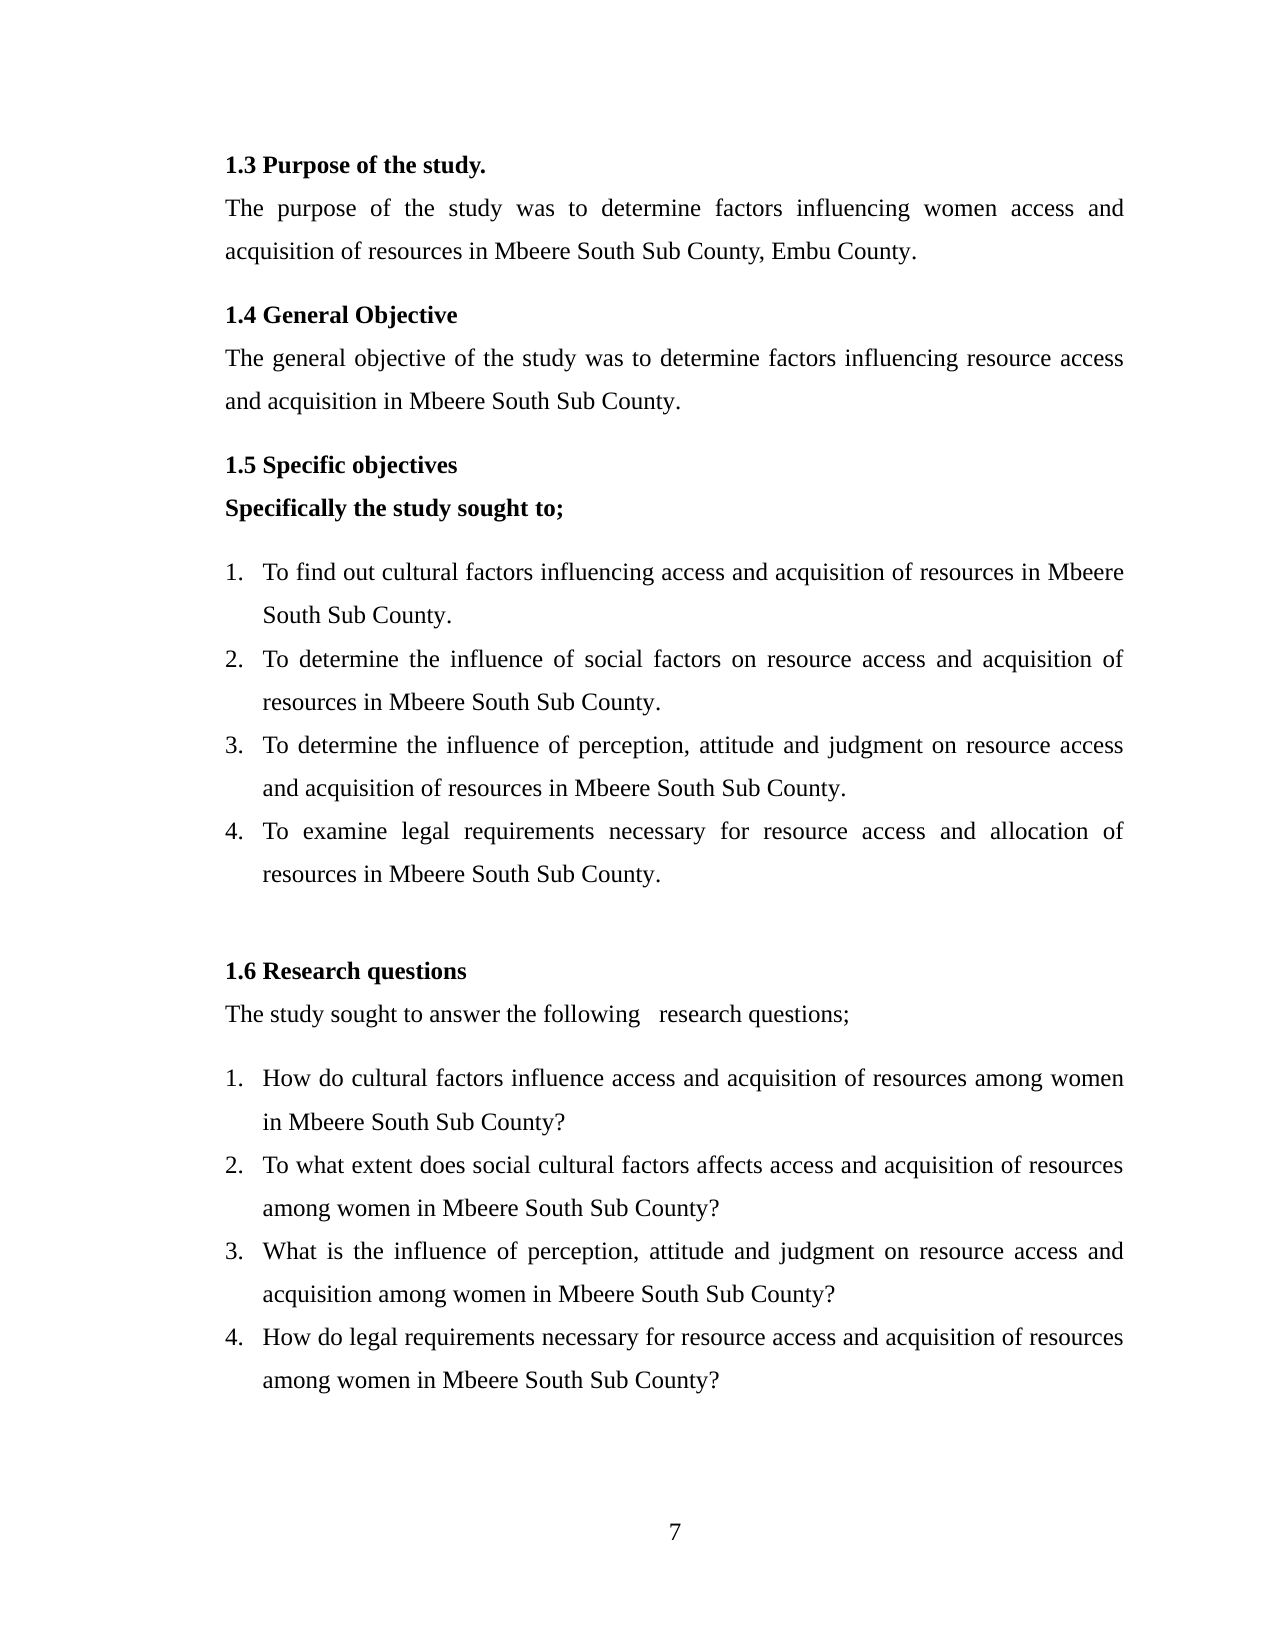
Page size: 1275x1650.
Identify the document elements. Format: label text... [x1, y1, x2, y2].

list To determine the influence of perception, attitude and judgment on resource access and acquisition of resources in Mbeere South Sub County. [225, 730, 1125, 802]
subtitle 1.5 Specific objectives [225, 450, 1125, 479]
text The purpose of the study was to determine factors influencing women access and acquisition of resources in Mbeere South Sub County, Embu County. [225, 193, 1125, 265]
list To what extent does social cultural factors affects access and acquisition of resources among women in Mbeere South Sub County? [225, 1150, 1125, 1222]
subtitle 1.3 Purpose of the study. [225, 150, 1125, 179]
text Specifically the study sought to; [225, 493, 1125, 522]
list To examine legal requirements necessary for resource access and allocation of resources in Mbeere South Sub County. [225, 816, 1125, 888]
list To find out cultural factors influencing access and acquisition of resources in Mbeere South Sub County. [225, 557, 1125, 629]
list How do legal requirements necessary for resource access and acquisition of resources among women in Mbeere South Sub County? [225, 1322, 1125, 1394]
text The study sought to answer the following research questions; [225, 999, 1125, 1028]
list What is the influence of perception, attitude and judgment on resource access and acquisition among women in Mbeere South Sub County? [225, 1236, 1125, 1308]
list How do cultural factors influence access and acquisition of resources among women in Mbeere South Sub County? [225, 1063, 1125, 1135]
subtitle 1.6 Research questions [225, 956, 1125, 985]
list To determine the influence of social factors on resource access and acquisition of resources in Mbeere South Sub County. [225, 644, 1125, 716]
subtitle 1.4 General Objective [225, 300, 1125, 329]
text The general objective of the study was to determine factors influencing resource access and acquisition in Mbeere South Sub County. [225, 343, 1125, 415]
